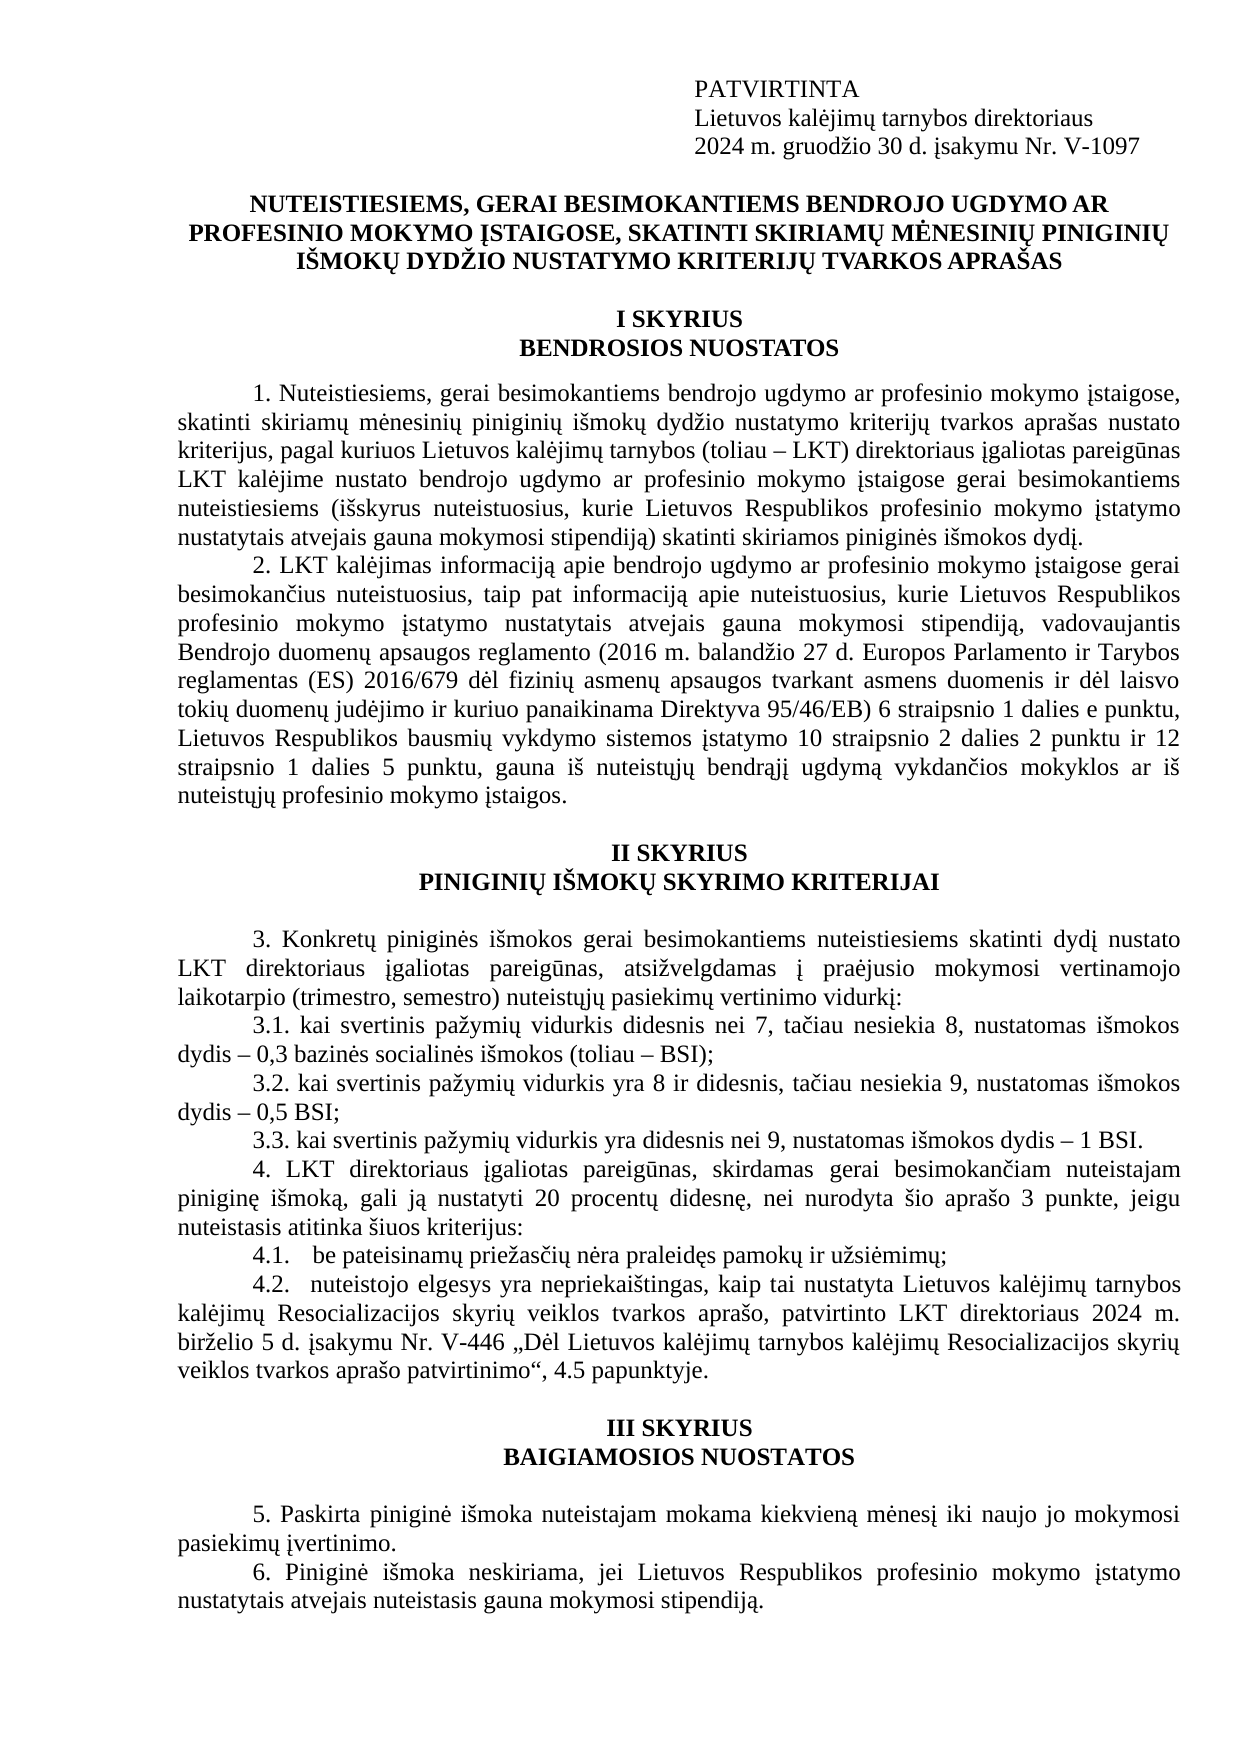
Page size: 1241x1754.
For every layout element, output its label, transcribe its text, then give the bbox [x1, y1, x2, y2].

text 3.1. kai svertinis pažymių vidurkis didesnis nei 7, tačiau nesiekia 8, nustatomas išmokos dydis – 0,3 bazinės socialinės išmokos (toliau – BSI); [177, 1011, 1181, 1068]
text 3.2. kai svertinis pažymių vidurkis yra 8 ir didesnis, tačiau nesiekia 9, nustatomas išmokos dydis – 0,5 BSI; [177, 1068, 1181, 1126]
text 6. Piniginė išmoka neskiriama, jei Lietuvos Respublikos profesinio mokymo įstatymo nustatytais atvejais nuteistasis gauna mokymosi stipendiją. [177, 1557, 1181, 1614]
text PINIGINIŲ IŠMOKŲ SKYRIMO KRITERIJAI [177, 867, 1181, 896]
text III SKYRIUS [177, 1413, 1181, 1442]
text Lietuvos kalėjimų tarnybos direktoriaus [177, 103, 1181, 131]
text 1. Nuteistiesiems, gerai besimokantiems bendrojo ugdymo ar profesinio mokymo įstaigose, skatinti skiriamų mėnesinių piniginių išmokų dydžio nustatymo kriterijų tvarkos aprašas nustato kriterijus, pagal kuriuos Lietuvos kalėjimų tarnybos (toliau – LKT) direktoriaus įgaliotas pareigūnas LKT kalėjime nustato bendrojo ugdymo ar profesinio mokymo įstaigose gerai besimokantiems nuteistiesiems (išskyrus nuteistuosius, kurie Lietuvos Respublikos profesinio mokymo įstatymo nustatytais atvejais gauna mokymosi stipendiją) skatinti skiriamos piniginės išmokos dydį. [177, 378, 1181, 551]
text 4.1. be pateisinamų priežasčių nėra praleidęs pamokų ir užsiėmimų; [177, 1241, 1181, 1269]
text II SKYRIUS [177, 838, 1181, 867]
text NUTEISTIESIEMS, GERAI BESIMOKANTIEMS BENDROJO UGDYMO AR PROFESINIO MOKYMO ĮSTAIGOSE, SKATINTI SKIRIAMŲ MĖNESINIŲ PINIGINIŲ IŠMOKŲ DYDŽIO NUSTATYMO KRITERIJŲ TVARKOS APRAŠAS [177, 189, 1181, 275]
text 3. Konkretų piniginės išmokos gerai besimokantiems nuteistiesiems skatinti dydį nustato LKT direktoriaus įgaliotas pareigūnas, atsižvelgdamas į praėjusio mokymosi vertinamojo laikotarpio (trimestro, semestro) nuteistųjų pasiekimų vertinimo vidurkį: [177, 924, 1181, 1011]
text PATVIRTINTA [177, 74, 1181, 103]
text 2024 m. gruodžio 30 d. įsakymu Nr. V-1097 [177, 131, 1181, 160]
text 4. LKT direktoriaus įgaliotas pareigūnas, skirdamas gerai besimokančiam nuteistajam piniginę išmoką, gali ją nustatyti 20 procentų didesnę, nei nurodyta šio aprašo 3 punkte, jeigu nuteistasis atitinka šiuos kriterijus: [177, 1154, 1181, 1241]
text BENDROSIOS NUOSTATOS [177, 333, 1181, 361]
text 2. LKT kalėjimas informaciją apie bendrojo ugdymo ar profesinio mokymo įstaigose gerai besimokančius nuteistuosius, taip pat informaciją apie nuteistuosius, kurie Lietuvos Respublikos profesinio mokymo įstatymo nustatytais atvejais gauna mokymosi stipendiją, vadovaujantis Bendrojo duomenų apsaugos reglamento (2016 m. balandžio 27 d. Europos Parlamento ir Tarybos reglamentas (ES) 2016/679 dėl fizinių asmenų apsaugos tvarkant asmens duomenis ir dėl laisvo tokių duomenų judėjimo ir kuriuo panaikinama Direktyva 95/46/EB) 6 straipsnio 1 dalies e punktu, Lietuvos Respublikos bausmių vykdymo sistemos įstatymo 10 straipsnio 2 dalies 2 punktu ir 12 straipsnio 1 dalies 5 punktu, gauna iš nuteistųjų bendrąjį ugdymą vykdančios mokyklos ar iš nuteistųjų profesinio mokymo įstaigos. [177, 551, 1181, 809]
text 3.3. kai svertinis pažymių vidurkis yra didesnis nei 9, nustatomas išmokos dydis – 1 BSI. [177, 1126, 1181, 1154]
text 5. Paskirta piniginė išmoka nuteistajam mokama kiekvieną mėnesį iki naujo jo mokymosi pasiekimų įvertinimo. [177, 1499, 1181, 1557]
text I SKYRIUS [177, 304, 1181, 333]
text 4.2. nuteistojo elgesys yra nepriekaištingas, kaip tai nustatyta Lietuvos kalėjimų tarnybos kalėjimų Resocializacijos skyrių veiklos tvarkos aprašo, patvirtinto LKT direktoriaus 2024 m. birželio 5 d. įsakymu Nr. V-446 „Dėl Lietuvos kalėjimų tarnybos kalėjimų Resocializacijos skyrių veiklos tvarkos aprašo patvirtinimo“, 4.5 papunktyje. [177, 1269, 1181, 1384]
text BAIGIAMOSIOS NUOSTATOS [177, 1442, 1181, 1471]
